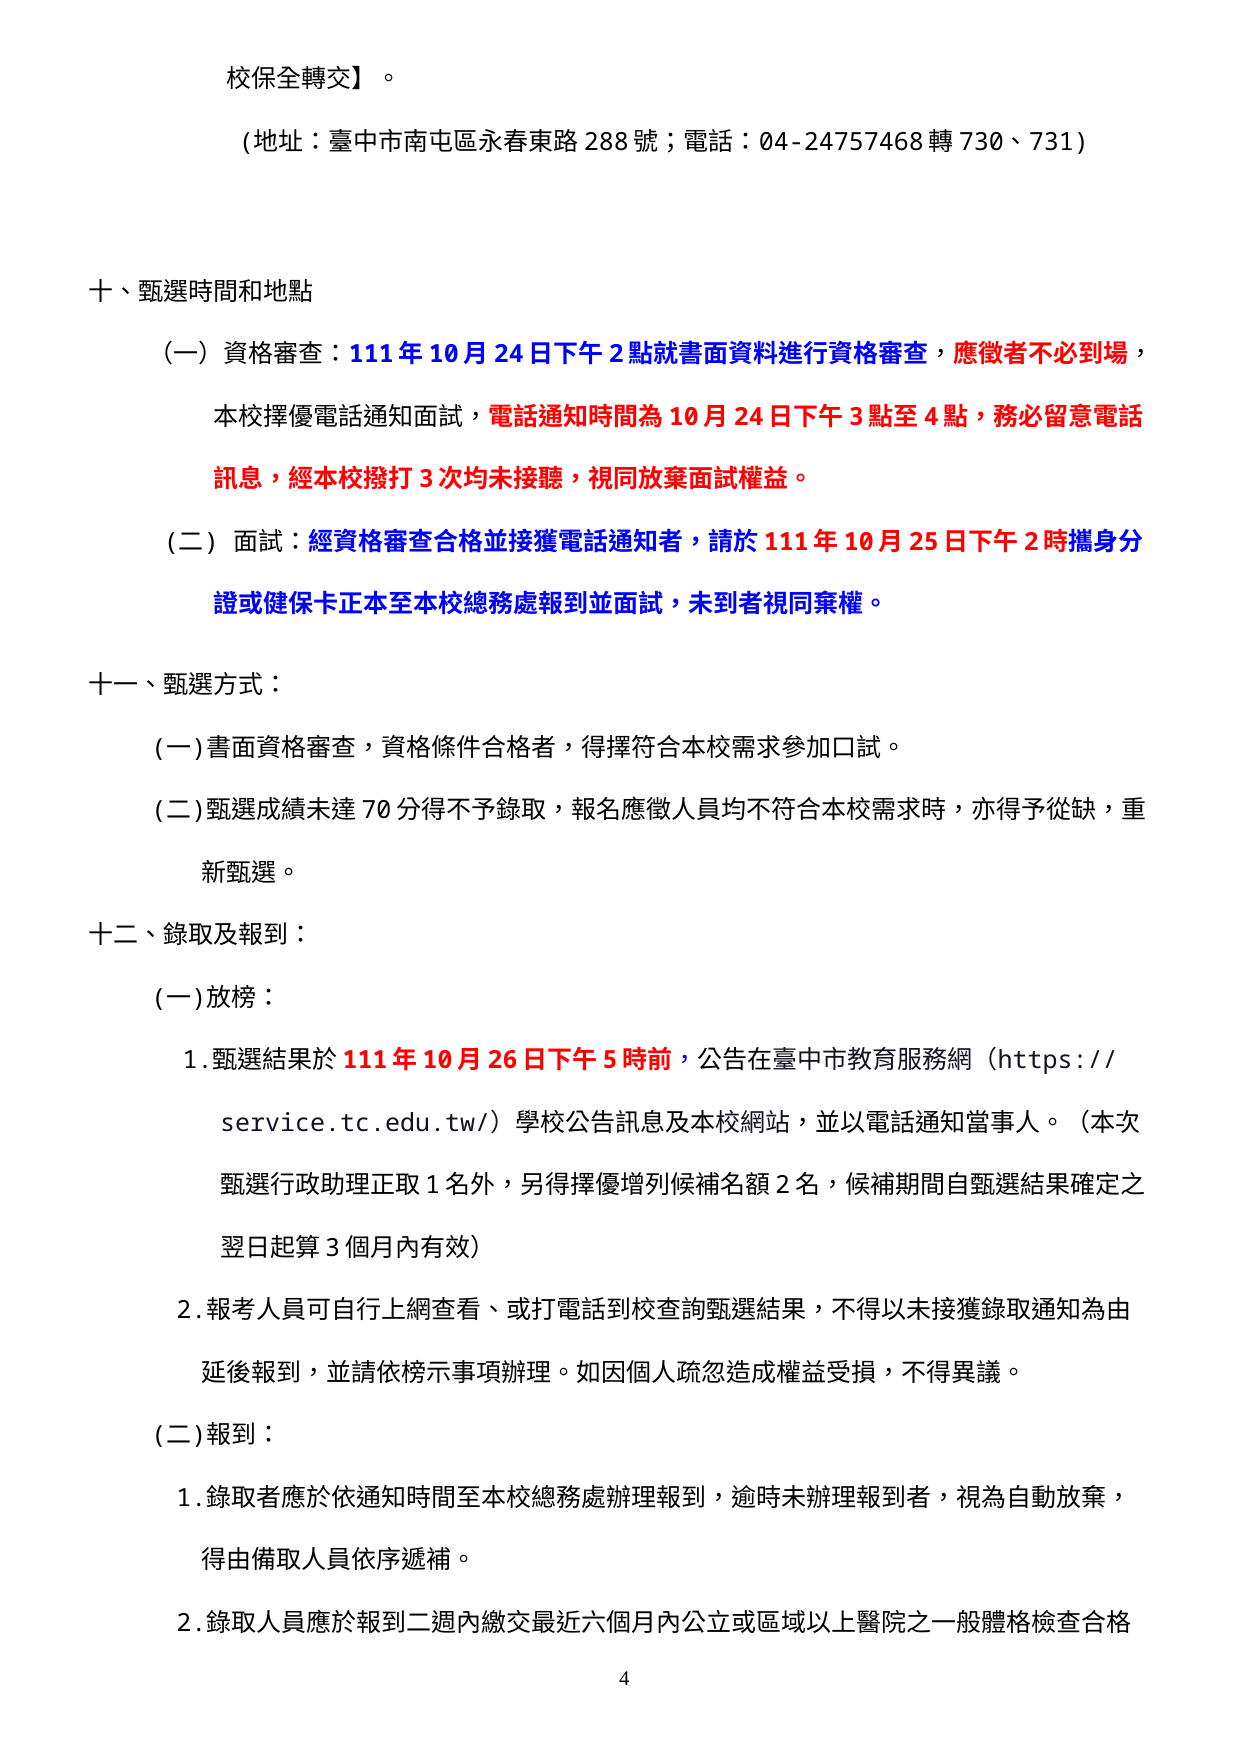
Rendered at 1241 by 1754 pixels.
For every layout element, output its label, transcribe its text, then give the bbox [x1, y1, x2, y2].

text 1.錄取者應於依通知時間至本校總務處辦理報到，逾時未辦理報到者，視為自動放棄，得由備取人員依序遞補。 [176, 1454, 1152, 1579]
text （一）資格審查：111年10月24日下午2點就書面資料進行資格審查，應徵者不必到場，本校擇優電話通知面試，電話通知時間為10月24日下午3點至4點，務必留意電話訊息，經本校撥打3次均未接聽，視同放棄面試權益。 [89, 310, 1152, 497]
text (二) 面試：經資格審查合格並接獲電話通知者，請於111年10月25日下午2時攜身分證或健保卡正本至本校總務處報到並面試，未到者視同棄權。 [89, 497, 1152, 622]
text 1.甄選結果於111年10月26日下午5時前，公告在臺中市教育服務網（https://service.tc.edu.tw/）學校公告訊息及本校網站，並以電話通知當事人。（本次甄選行政助理正取1名外，另得擇優增列候補名額2名，候補期間自甄選結果確定之翌日起算3個月內有效） [182, 1016, 1152, 1266]
text (一)書面資格審查，資格條件合格者，得擇符合本校需求參加口試。 [151, 704, 1152, 766]
text (二)報到： [89, 1391, 1152, 1454]
text 2.報考人員可自行上網查看、或打電話到校查詢甄選結果，不得以未接獲錄取通知為由延後報到，並請依榜示事項辦理。如因個人疏忽造成權益受損，不得異議。 [176, 1266, 1152, 1391]
text 十一、甄選方式： [89, 641, 1152, 704]
text 十、甄選時間和地點 [89, 247, 1152, 310]
text 校保全轉交】。 [151, 35, 1152, 97]
text 十二、錄取及報到： [89, 891, 1152, 954]
text 2.錄取人員應於報到二週內繳交最近六個月內公立或區域以上醫院之一般體格檢查合格 [176, 1579, 1152, 1641]
text (地址：臺中市南屯區永春東路288號；電話：04-24757468轉730、731) [89, 97, 1152, 160]
text (一)放榜： [89, 954, 1152, 1016]
text (二)甄選成績未達70分得不予錄取，報名應徵人員均不符合本校需求時，亦得予從缺，重新甄選。 [151, 766, 1152, 891]
